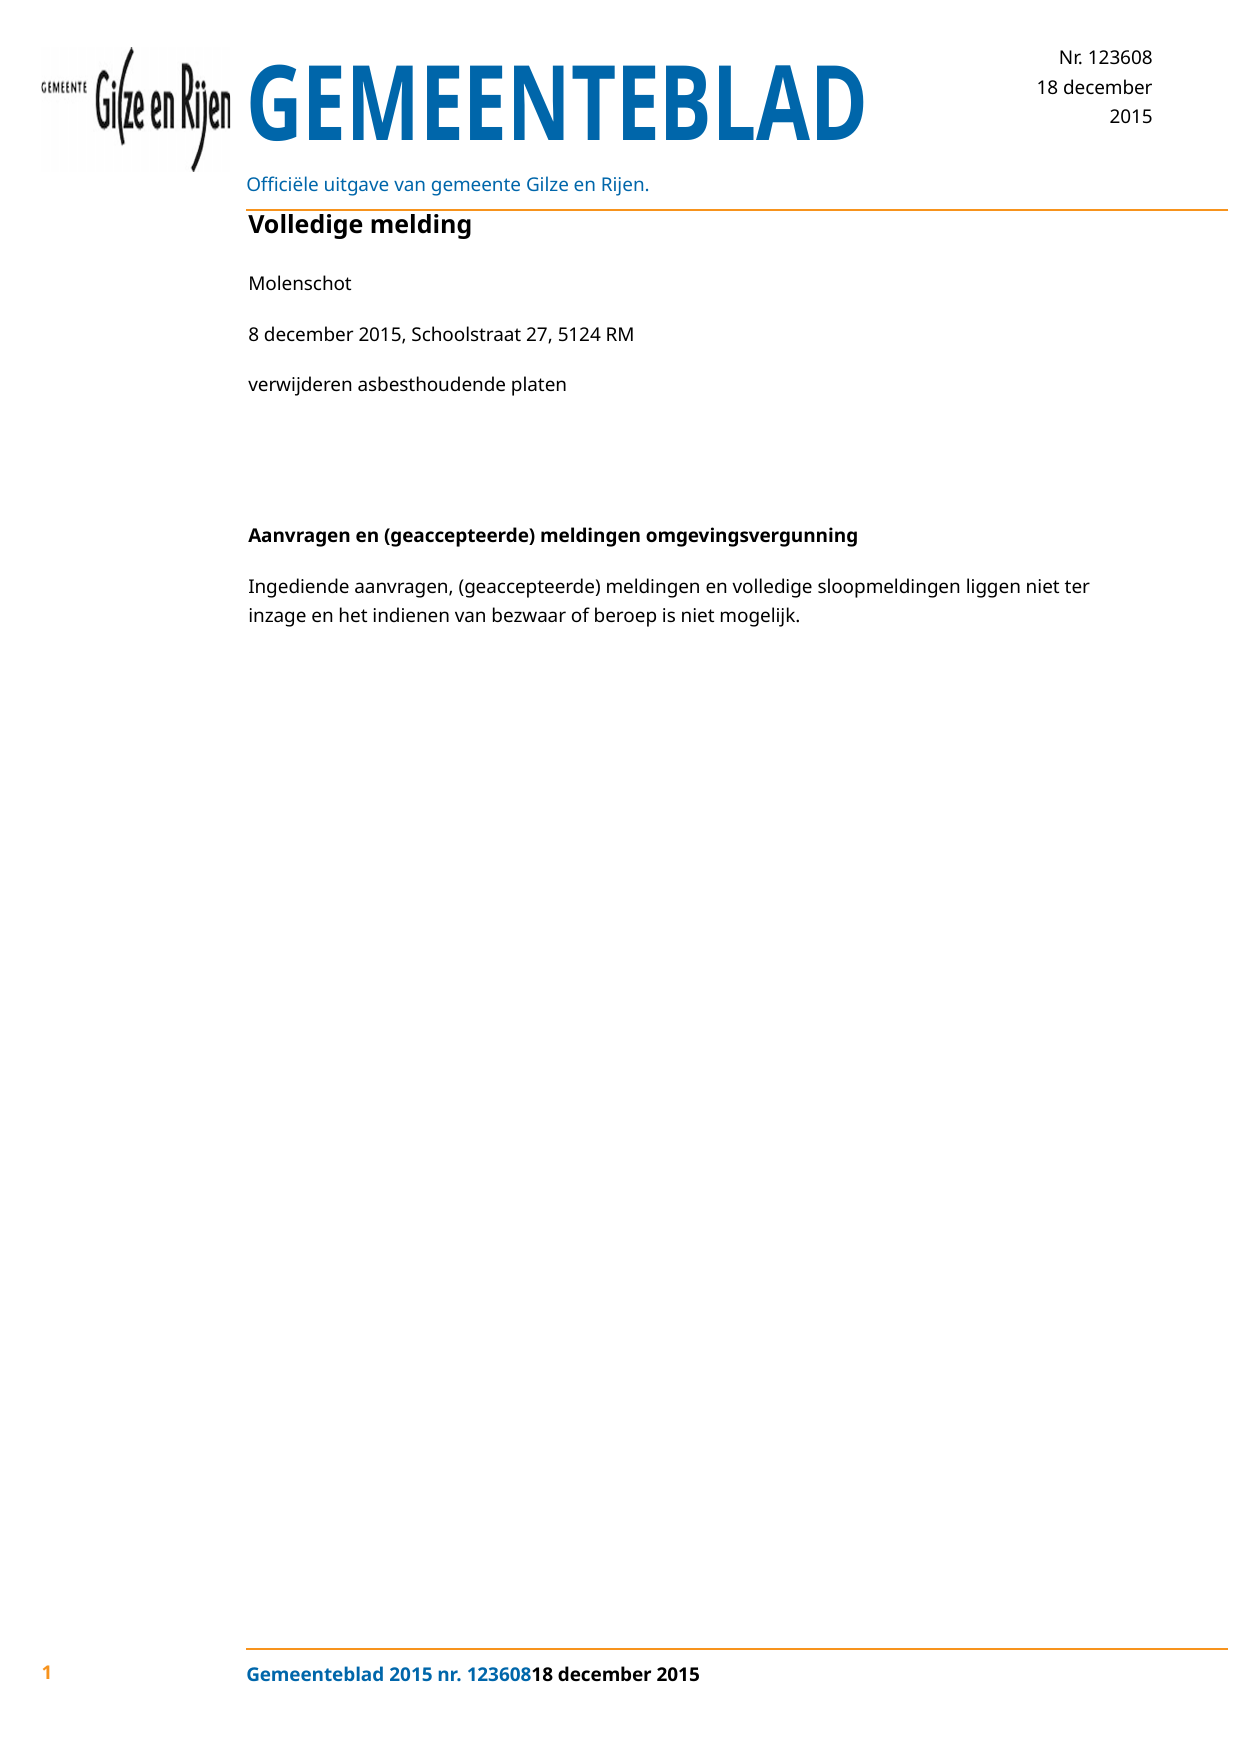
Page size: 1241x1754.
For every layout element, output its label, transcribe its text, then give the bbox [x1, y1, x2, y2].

text Volledige melding [248, 211, 1152, 241]
text Ingediende aanvragen, (geaccepteerde) meldingen en volledige sloopmeldingen liggen niet ter inzage en het indienen van bezwaar of beroep is niet mogelijk. [248, 573, 1152, 628]
text Aanvragen en (geaccepteerde) meldingen omgevingsvergunning [248, 522, 1152, 548]
text 8 december 2015, Schoolstraat 27, 5124 RM [248, 321, 1152, 346]
picture [41, 47, 231, 172]
text Molenschot [248, 270, 1152, 296]
text verwijderen asbesthoudende platen [248, 371, 1152, 397]
